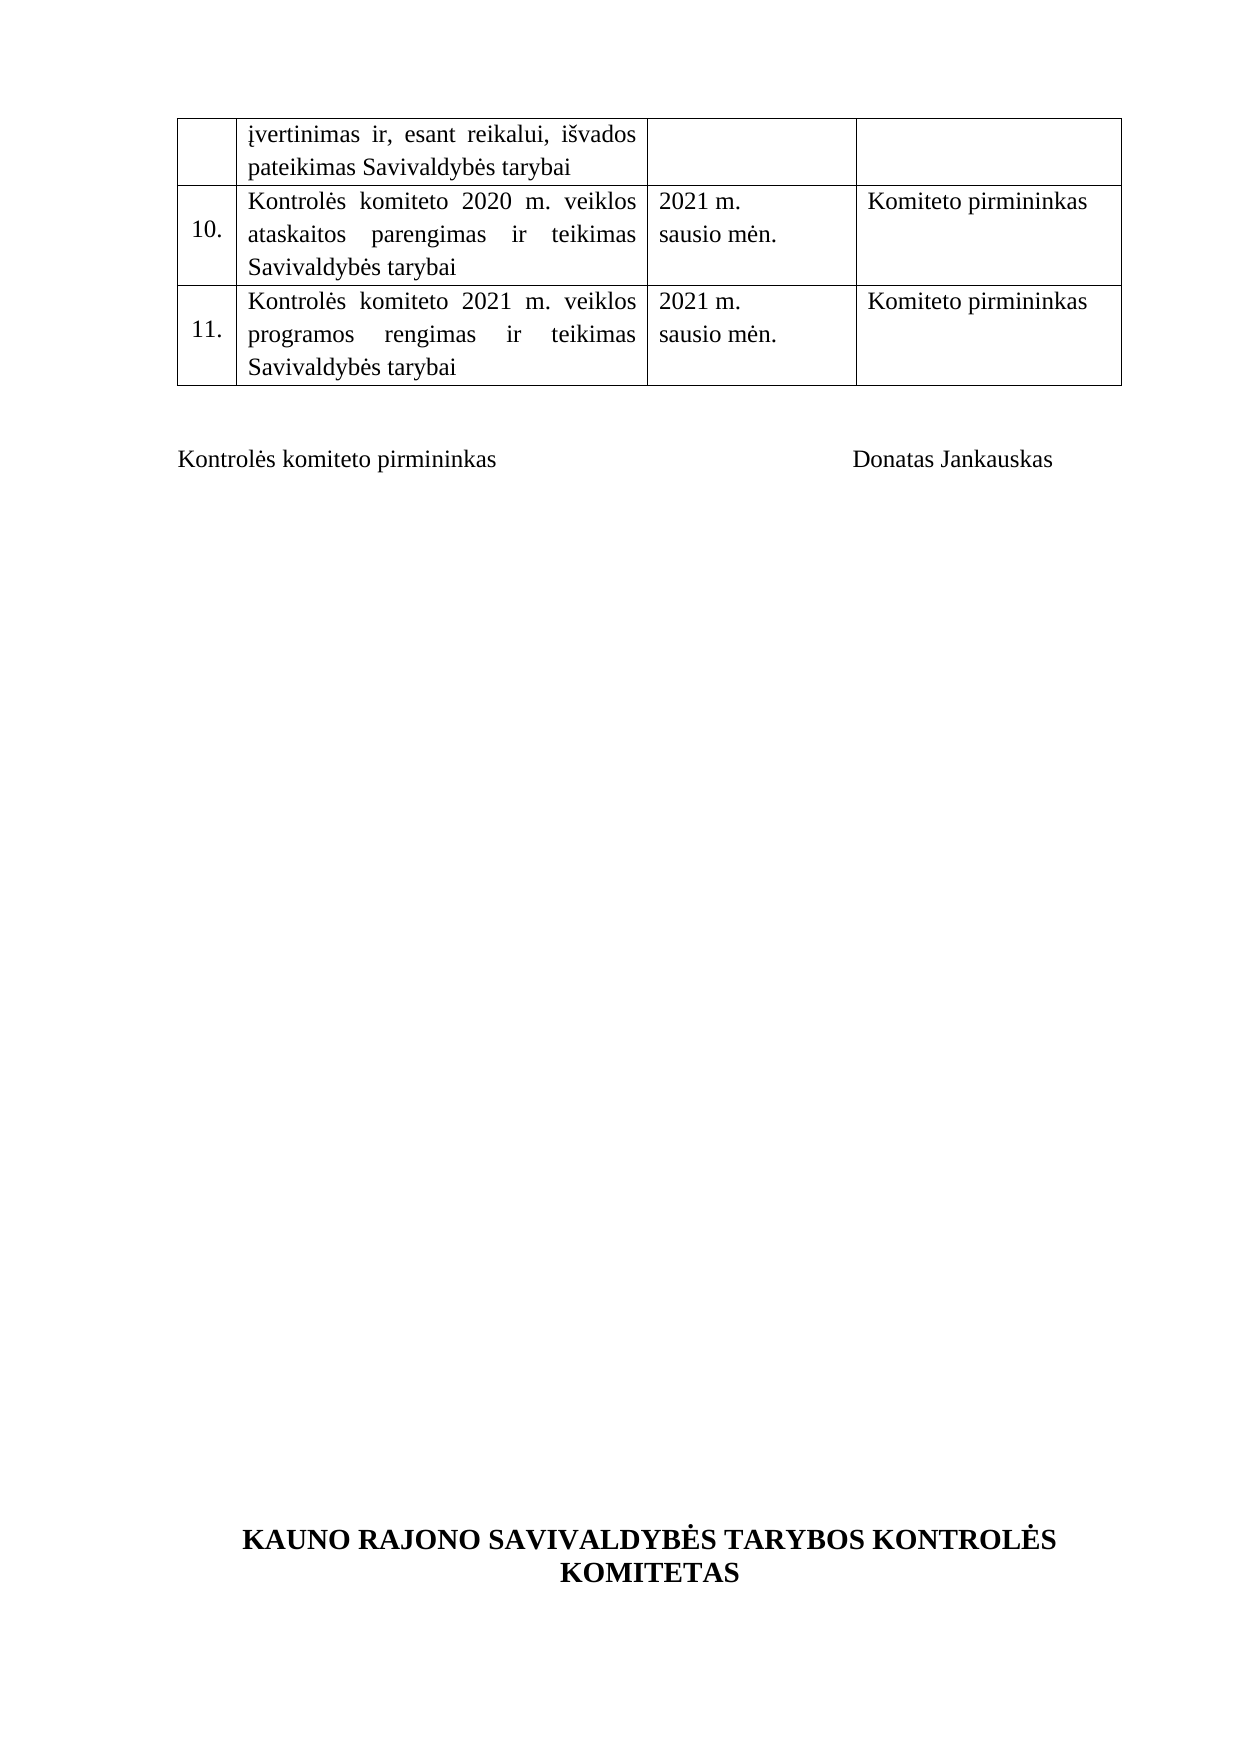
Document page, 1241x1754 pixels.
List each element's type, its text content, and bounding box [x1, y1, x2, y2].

table_cell Kontrolės komiteto 2020 m. veiklos ataskaitos parengimas ir teikimas Savivaldybės tarybai [237, 186, 647, 285]
table_cell [857, 119, 1121, 185]
table_cell Kontrolės komiteto 2021 m. veiklos programos rengimas ir teikimas Savivaldybės tarybai [237, 286, 647, 385]
table_cell [648, 119, 856, 185]
table_cell įvertinimas ir, esant reikalui, išvados pateikimas Savivaldybės tarybai [237, 119, 647, 185]
table_cell Komiteto pirmininkas [857, 286, 1121, 385]
table_cell 2021 m. sausio mėn. [648, 286, 856, 385]
text KAUNO RAJONO SAVIVALDYBĖS TARYBOS KONTROLĖS KOMITETAS [177, 1522, 1122, 1589]
table_cell 2021 m. sausio mėn. [648, 186, 856, 285]
table_cell 11. [178, 286, 236, 385]
table_cell Komiteto pirmininkas [857, 186, 1121, 285]
table_cell 10. [178, 186, 236, 285]
text Kontrolės komiteto pirmininkas Donatas Jankauskas [177, 444, 1122, 473]
table_cell [178, 119, 236, 185]
